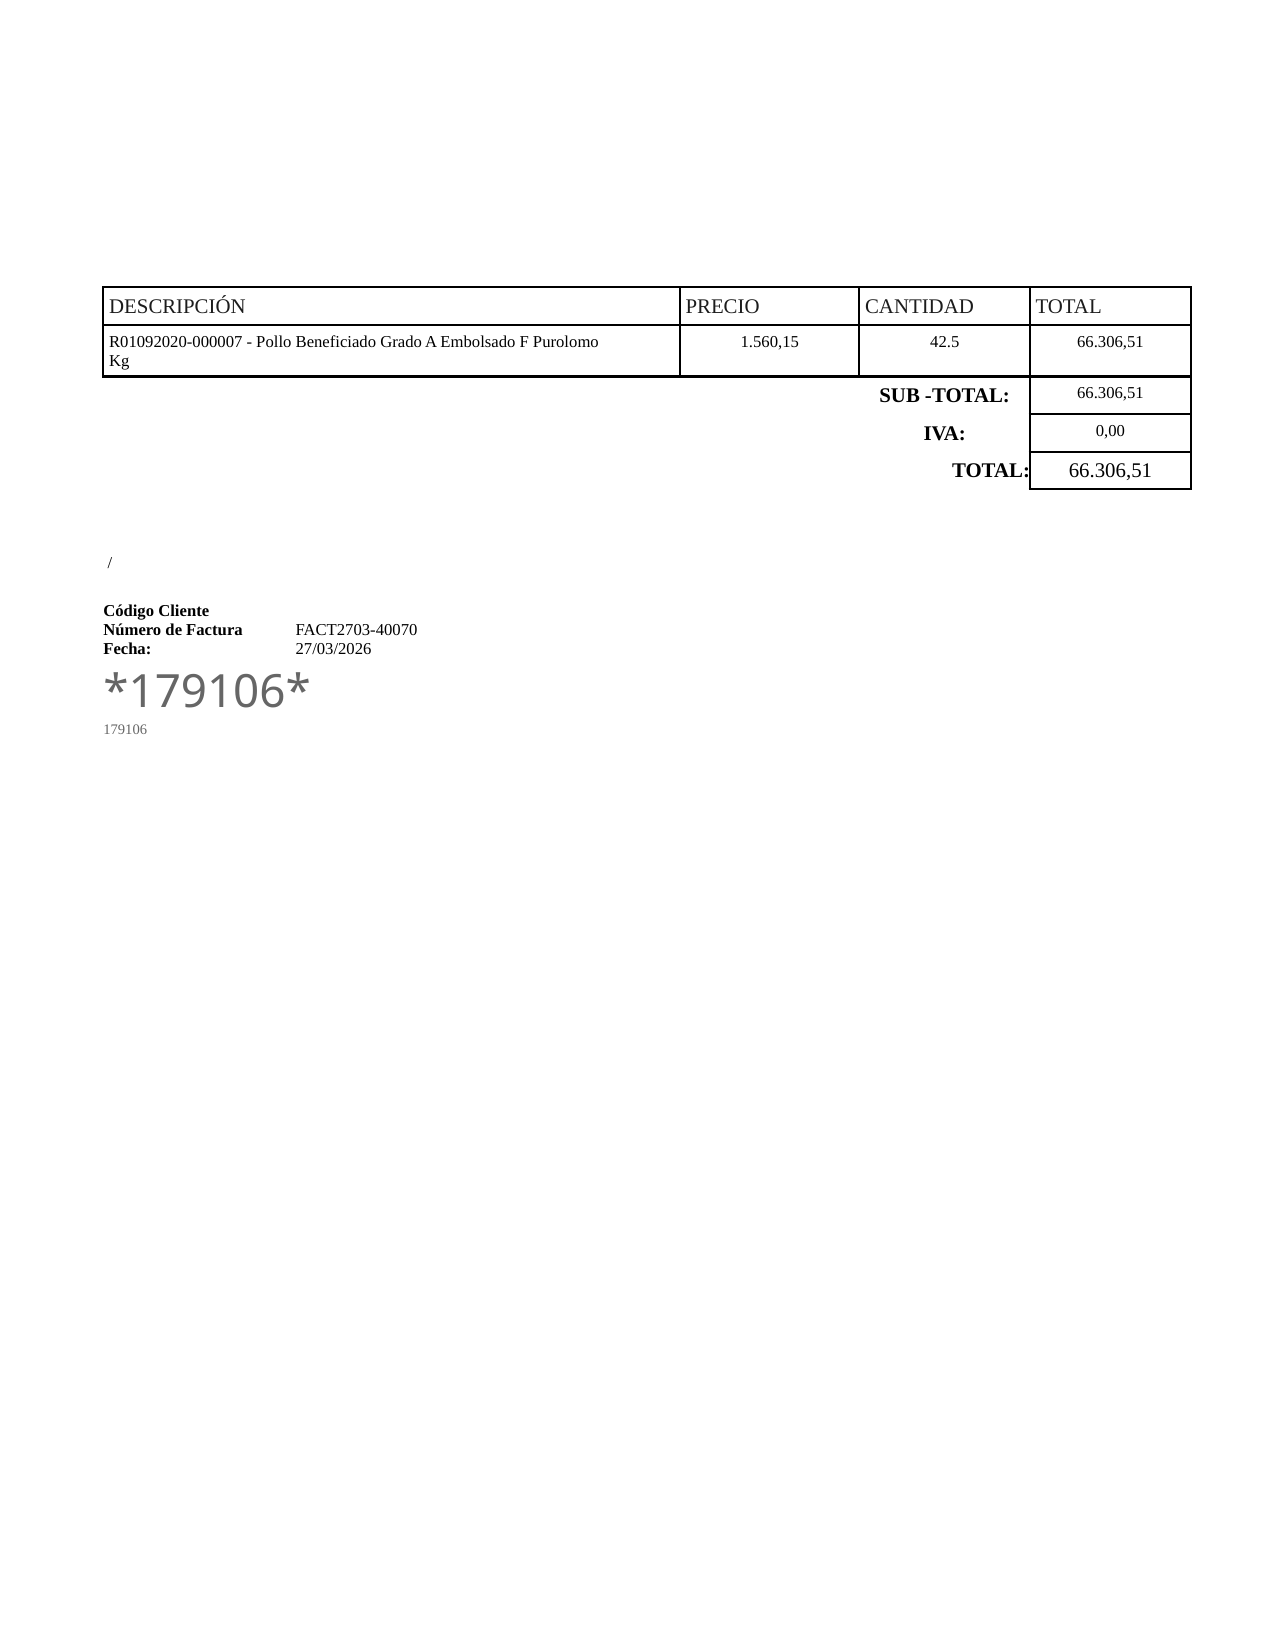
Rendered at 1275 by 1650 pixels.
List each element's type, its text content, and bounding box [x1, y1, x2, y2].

table_header DESCRIPCIÓN [104, 288, 679, 323]
table_cell FACT2703-40070 [295, 620, 517, 639]
table_cell 1.560,15 [681, 326, 858, 375]
table_cell 42.5 [860, 326, 1029, 375]
table_cell Fecha: [103, 639, 295, 658]
table_header Código Cliente [103, 601, 295, 620]
table_cell 0,00 [1031, 415, 1190, 451]
table_cell [103, 378, 859, 488]
table_cell 66.306,51 [1031, 453, 1190, 488]
table_cell SUB -TOTAL: [859, 378, 1029, 413]
text *179106* [103, 658, 1137, 721]
table_header [103, 490, 858, 514]
table_header CANTIDAD [860, 288, 1029, 323]
table_header TOTAL [1031, 288, 1190, 323]
table_cell 27/03/2026 [295, 639, 517, 658]
table_cell TOTAL: [859, 451, 1029, 488]
table_cell R01092020-000007 - Pollo Beneficiado Grado A Embolsado F Purolomo Kg [104, 326, 679, 375]
table_cell IVA: [859, 413, 1029, 451]
table_cell Número de Factura [103, 620, 295, 639]
table_cell [103, 534, 858, 553]
table_cell / [103, 553, 858, 572]
table_cell [103, 514, 858, 533]
table_header PRECIO [681, 288, 858, 323]
table_cell 66.306,51 [1031, 326, 1190, 375]
text 179106 [103, 721, 1137, 737]
table_header [295, 601, 517, 620]
table_cell 66.306,51 [1031, 378, 1190, 413]
